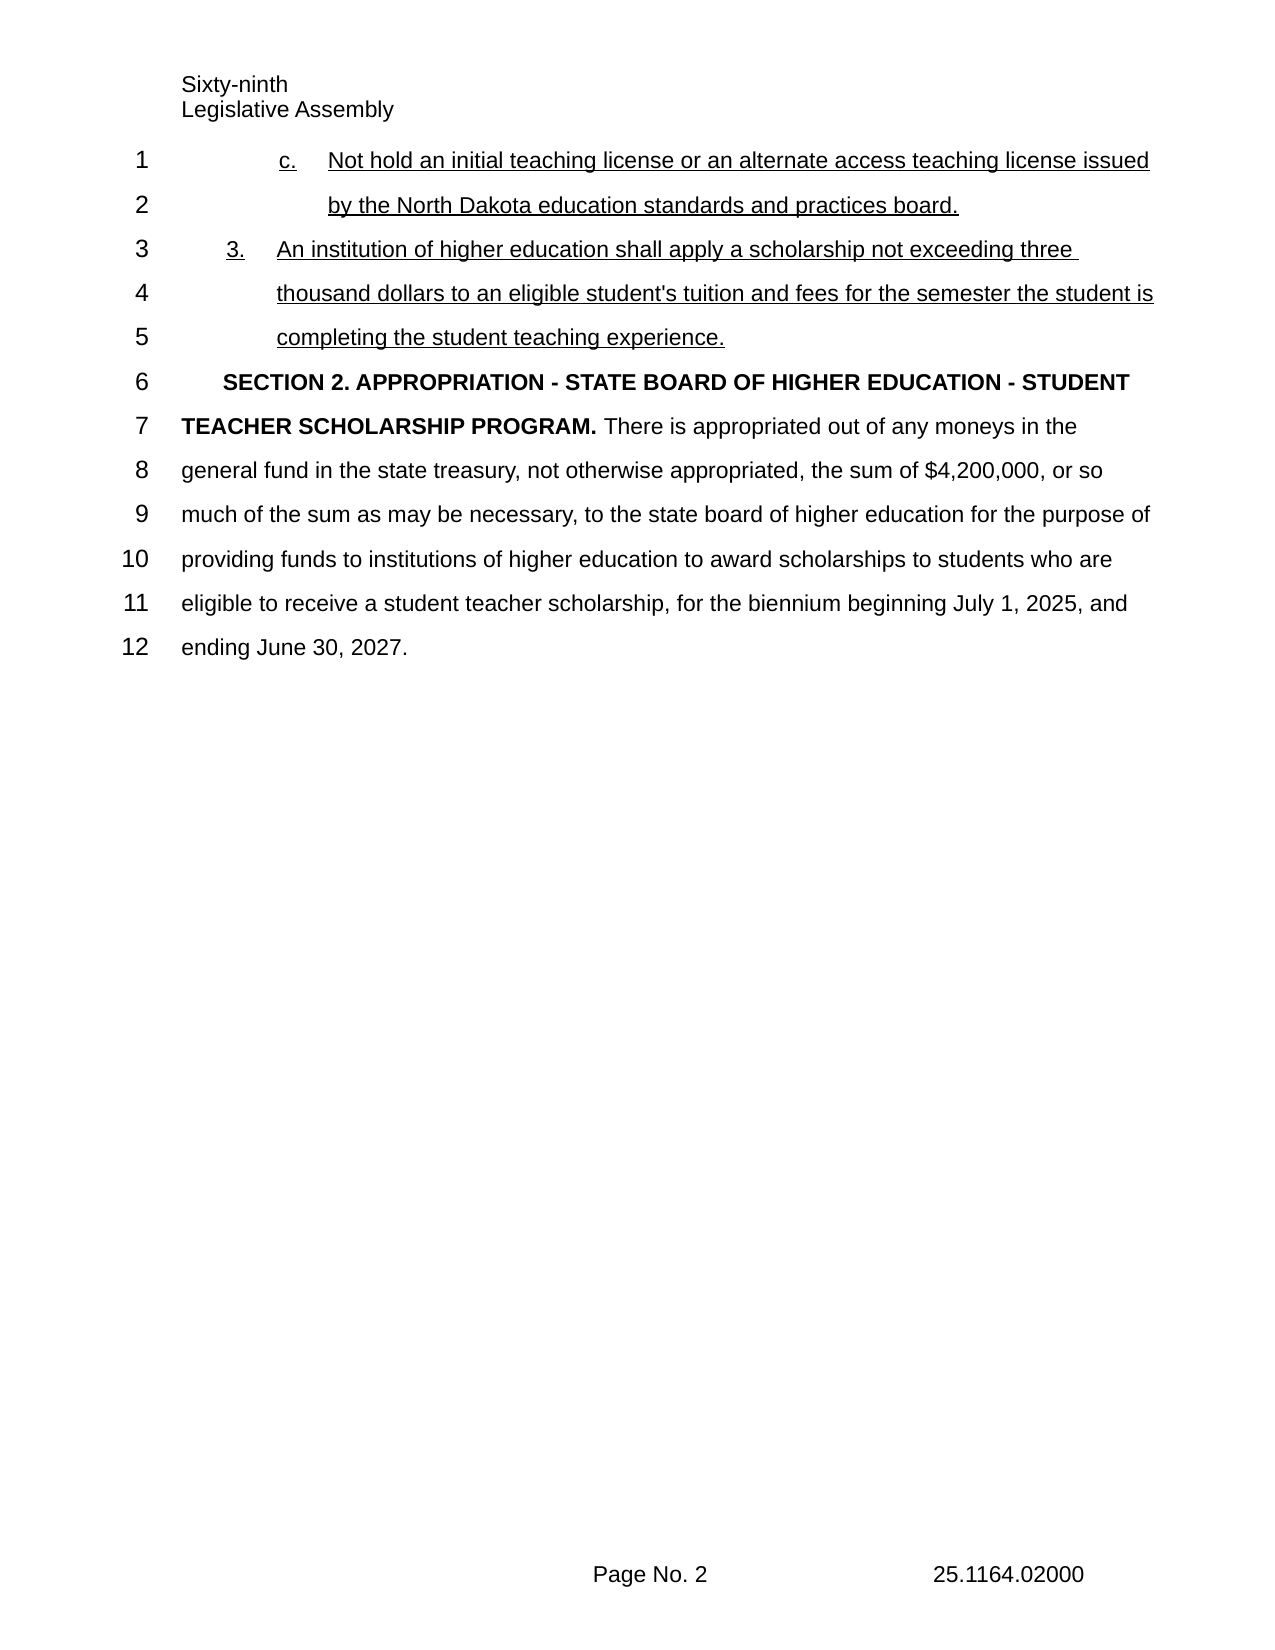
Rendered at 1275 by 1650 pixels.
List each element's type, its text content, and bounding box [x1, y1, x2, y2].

text c. Not hold an initial teaching license or an alternate access teaching license issued by the North Dakota education standards and practices board. [181, 133, 1154, 222]
text SECTION 2. APPROPRIATION - STATE BOARD OF HIGHER EDUCATION - STUDENT TEACHER SCHOLARSHIP PROGRAM. There is appropriated out of any moneys in the general fund in the state treasury, not otherwise appropriated, the sum of $4,200,000, or so much of the sum as may be necessary, to the state board of higher education for the purpose of providing funds to institutions of higher education to award scholarships to students who are eligible to receive a student teacher scholarship, for the biennium beginning July 1, 2025, and ending June 30, 2027. [181, 355, 1154, 664]
text 3. An institution of higher education shall apply a scholarship not exceeding three thousand dollars to an eligible student's tuition and fees for the semester the student is completing the student teaching experience. [181, 222, 1154, 355]
